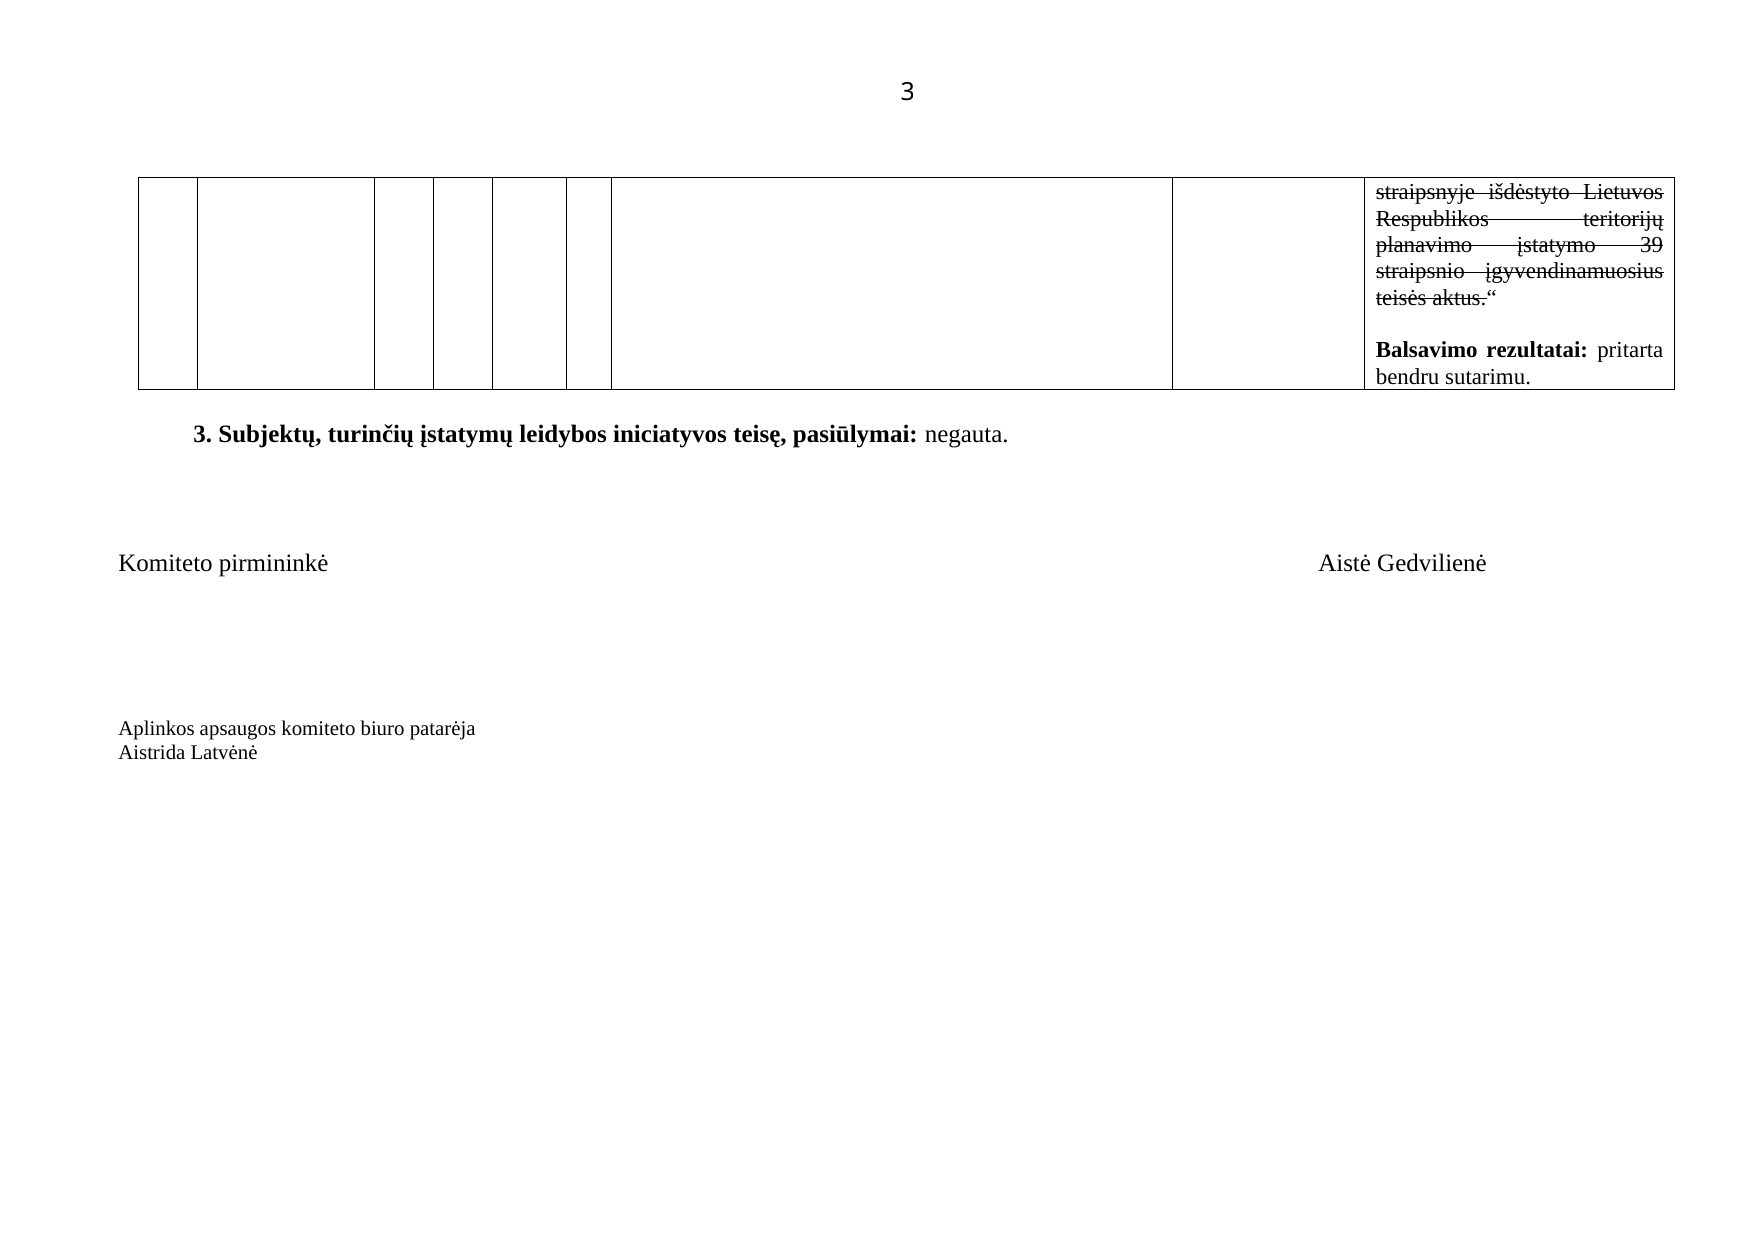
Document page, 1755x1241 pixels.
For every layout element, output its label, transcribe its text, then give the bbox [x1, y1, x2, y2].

table_cell [375, 178, 433, 389]
text Komiteto pirmininkė (Parašas) Aistė Gedvilienė [118, 548, 1695, 577]
table_cell [567, 178, 611, 389]
table_cell [198, 178, 374, 389]
table_cell [612, 178, 1172, 389]
table_cell [1173, 178, 1364, 389]
table_cell [139, 178, 197, 389]
text Aplinkos apsaugos komiteto biuro patarėja [118, 716, 1695, 740]
text Aistrida Latvėnė [118, 740, 1695, 764]
table_cell straipsnyje išdėstyto Lietuvos Respublikos teritorijų planavimo įstatymo 39 straipsnio įgyvendinamuosius teisės aktus.“ Balsavimo rezultatai: pritarta bendru sutarimu. [1365, 178, 1674, 389]
table_cell [493, 178, 566, 389]
table_cell [434, 178, 492, 389]
text 3. Subjektų, turinčių įstatymų leidybos iniciatyvos teisę, pasiūlymai: negauta. [118, 419, 1695, 448]
